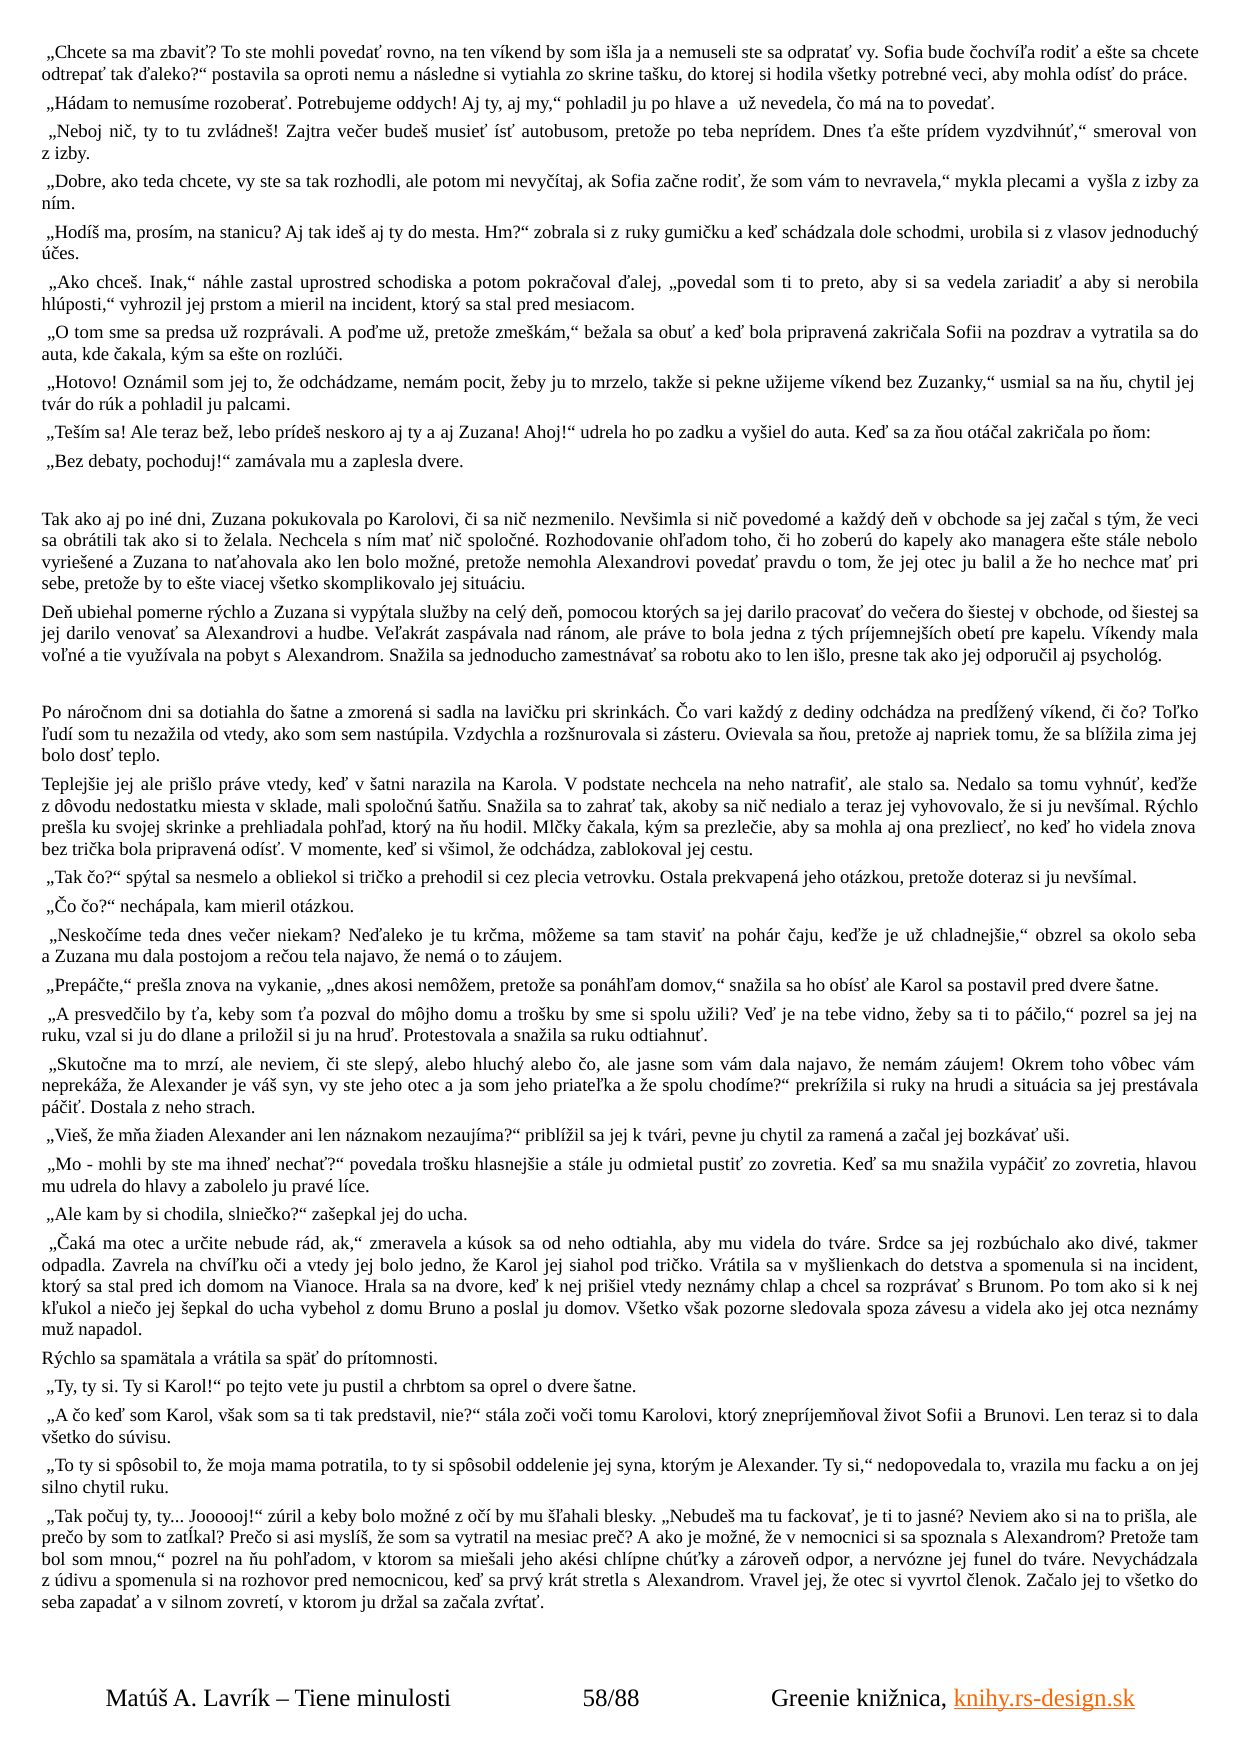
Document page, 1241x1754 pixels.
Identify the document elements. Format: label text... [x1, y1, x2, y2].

text „Neboj nič, ty to tu zvládneš! Zajtra večer budeš musieť ísť autobusom, pretože po teba neprídem. Dnes ťa ešte prídem vyzdvihnúť,“ smeroval von z izby. [41, 120, 1199, 163]
text Po náročnom dni sa dotiahla do šatne a zmorená si sadla na lavičku pri skrinkách. Čo vari každý z dediny odchádza na predĺžený víkend, či čo? Toľko ľudí som tu nezažila od vtedy, ako som sem nastúpila. Vzdychla a rozšnurovala si zásteru. Ovievala sa ňou, pretože aj napriek tomu, že sa blížila zima jej bolo dosť teplo. [41, 701, 1199, 766]
text „Neskočíme teda dnes večer niekam? Neďaleko je tu krčma, môžeme sa tam staviť na pohár čaju, keďže je už chladnejšie,“ obzrel sa okolo seba a Zuzana mu dala postojom a rečou tela najavo, že nemá o to záujem. [41, 923, 1199, 967]
text „Prepáčte,“ prešla znova na vykanie, „dnes akosi nemôžem, pretože sa ponáhľam domov,“ snažila sa ho obísť ale Karol sa postavil pred dvere šatne. [41, 974, 1199, 995]
text „Čaká ma otec a určite nebude rád, ak,“ zmeravela a kúsok sa od neho odtiahla, aby mu videla do tváre. Srdce sa jej rozbúchalo ako divé, takmer odpadla. Zavrela na chvíľku oči a vtedy jej bolo jedno, že Karol jej siahol pod tričko. Vrátila sa v myšlienkach do detstva a spomenula si na incident, ktorý sa stal pred ich domom na Vianoce. Hrala sa na dvore, keď k nej prišiel vtedy neznámy chlap a chcel sa rozprávať s Brunom. Po tom ako si k nej kľukol a niečo jej šepkal do ucha vybehol z domu Bruno a poslal ju domov. Všetko však pozorne sledovala spoza závesu a videla ako jej otca neznámy muž napadol. [41, 1232, 1199, 1340]
text Rýchlo sa spamätala a vrátila sa späť do prítomnosti. [41, 1347, 1199, 1368]
text „Mo - mohli by ste ma ihneď nechať?“ povedala trošku hlasnejšie a stále ju odmietal pustiť zo zovretia. Keď sa mu snažila vypáčiť zo zovretia, hlavou mu udrela do hlavy a zabolelo ju pravé líce. [41, 1153, 1199, 1196]
text „Hotovo! Oznámil som jej to, že odchádzame, nemám pocit, žeby ju to mrzelo, takže si pekne užijeme víkend bez Zuzanky,“ usmial sa na ňu, chytil jej tvár do rúk a pohladil ju palcami. [41, 371, 1199, 414]
text „Ako chceš. Inak,“ náhle zastal uprostred schodiska a potom pokračoval ďalej, „povedal som ti to preto, aby si sa vedela zariadiť a aby si nerobila hlúposti,“ vyhrozil jej prstom a mieril na incident, ktorý sa stal pred mesiacom. [41, 271, 1199, 314]
text „Ale kam by si chodila, slniečko?“ zašepkal jej do ucha. [41, 1203, 1199, 1225]
text „Tak počuj ty, ty... Joooooj!“ zúril a keby bolo možné z očí by mu šľahali blesky. „Nebudeš ma tu fackovať, je ti to jasné? Neviem ako si na to prišla, ale prečo by som to zatĺkal? Prečo si asi myslíš, že som sa vytratil na mesiac preč? A ako je možné, že v nemocnici si sa spoznala s Alexandrom? Pretože tam bol som mnou,“ pozrel na ňu pohľadom, v ktorom sa miešali jeho akési chlípne chúťky a zároveň odpor, a nervózne jej funel do tváre. Nevychádzala z údivu a spomenula si na rozhovor pred nemocnicou, keď sa prvý krát stretla s Alexandrom. Vravel jej, že otec si vyvrtol členok. Začalo jej to všetko do seba zapadať a v silnom zovretí, v ktorom ju držal sa začala zvŕtať. [41, 1504, 1199, 1612]
text „To ty si spôsobil to, že moja mama potratila, to ty si spôsobil oddelenie jej syna, ktorým je Alexander. Ty si,“ nedopovedala to, vrazila mu facku a on jej silno chytil ruku. [41, 1454, 1199, 1497]
text „Tak čo?“ spýtal sa nesmelo a obliekol si tričko a prehodil si cez plecia vetrovku. Ostala prekvapená jeho otázkou, pretože doteraz si ju nevšímal. [41, 866, 1199, 888]
text Teplejšie jej ale prišlo práve vtedy, keď v šatni narazila na Karola. V podstate nechcela na neho natrafiť, ale stalo sa. Nedalo sa tomu vyhnúť, keďže z dôvodu nedostatku miesta v sklade, mali spoločnú šatňu. Snažila sa to zahrať tak, akoby sa nič nedialo a teraz jej vyhovovalo, že si ju nevšímal. Rýchlo prešla ku svojej skrinke a prehliadala pohľad, ktorý na ňu hodil. Mlčky čakala, kým sa prezlečie, aby sa mohla aj ona prezliecť, no keď ho videla znova bez trička bola pripravená odísť. V momente, keď si všimol, že odchádza, zablokoval jej cestu. [41, 773, 1199, 859]
text Tak ako aj po iné dni, Zuzana pokukovala po Karolovi, či sa nič nezmenilo. Nevšimla si nič povedomé a každý deň v obchode sa jej začal s tým, že veci sa obrátili tak ako si to želala. Nechcela s ním mať nič spoločné. Rozhodovanie ohľadom toho, či ho zoberú do kapely ako managera ešte stále nebolo vyriešené a Zuzana to naťahovala ako len bolo možné, pretože nemohla Alexandrovi povedať pravdu o tom, že jej otec ju balil a že ho nechce mať pri sebe, pretože by to ešte viacej všetko skomplikovalo jej situáciu. [41, 507, 1199, 594]
text „Hodíš ma, prosím, na stanicu? Aj tak ideš aj ty do mesta. Hm?“ zobrala si z ruky gumičku a keď schádzala dole schodmi, urobila si z vlasov jednoduchý účes. [41, 221, 1199, 264]
text „Chcete sa ma zbaviť? To ste mohli povedať rovno, na ten víkend by som išla ja a nemuseli ste sa odpratať vy. Sofia bude čochvíľa rodiť a ešte sa chcete odtrepať tak ďaleko?“ postavila sa oproti nemu a následne si vytiahla zo skrine tašku, do ktorej si hodila všetky potrebné veci, aby mohla odísť do práce. [41, 41, 1199, 84]
text „Čo čo?“ nechápala, kam mieril otázkou. [41, 895, 1199, 916]
text „O tom sme sa predsa už rozprávali. A poďme už, pretože zmeškám,“ bežala sa obuť a keď bola pripravená zakričala Sofii na pozdrav a vytratila sa do auta, kde čakala, kým sa ešte on rozlúči. [41, 321, 1199, 364]
text „Vieš, že mňa žiaden Alexander ani len náznakom nezaujíma?“ priblížil sa jej k tvári, pevne ju chytil za ramená a začal jej bozkávať uši. [41, 1124, 1199, 1146]
text Deň ubiehal pomerne rýchlo a Zuzana si vypýtala služby na celý deň, pomocou ktorých sa jej darilo pracovať do večera do šiestej v obchode, od šiestej sa jej darilo venovať sa Alexandrovi a hudbe. Veľakrát zaspávala nad ránom, ale práve to bola jedna z tých príjemnejších obetí pre kapelu. Víkendy mala voľné a tie využívala na pobyt s Alexandrom. Snažila sa jednoducho zamestnávať sa robotu ako to len išlo, presne tak ako jej odporučil aj psychológ. [41, 601, 1199, 665]
text „A presvedčilo by ťa, keby som ťa pozval do môjho domu a trošku by sme si spolu užili? Veď je na tebe vidno, žeby sa ti to páčilo,“ pozrel sa jej na ruku, vzal si ju do dlane a priložil si ju na hruď. Protestovala a snažila sa ruku odtiahnuť. [41, 1002, 1199, 1046]
text „Hádam to nemusíme rozoberať. Potrebujeme oddych! Aj ty, aj my,“ pohladil ju po hlave a už nevedela, čo má na to povedať. [41, 92, 1199, 113]
text „Bez debaty, pochoduj!“ zamávala mu a zaplesla dvere. [41, 450, 1199, 472]
text „A čo keď som Karol, však som sa ti tak predstavil, nie?“ stála zoči voči tomu Karolovi, ktorý znepríjemňoval život Sofii a Brunovi. Len teraz si to dala všetko do súvisu. [41, 1404, 1199, 1447]
text „Skutočne ma to mrzí, ale neviem, či ste slepý, alebo hluchý alebo čo, ale jasne som vám dala najavo, že nemám záujem! Okrem toho vôbec vám neprekáža, že Alexander je váš syn, vy ste jeho otec a ja som jeho priateľka a že spolu chodíme?“ prekrížila si ruky na hrudi a situácia sa jej prestávala páčiť. Dostala z neho strach. [41, 1053, 1199, 1117]
text „Dobre, ako teda chcete, vy ste sa tak rozhodli, ale potom mi nevyčítaj, ak Sofia začne rodiť, že som vám to nevravela,“ mykla plecami a vyšla z izby za ním. [41, 170, 1199, 213]
text „Teším sa! Ale teraz bež, lebo prídeš neskoro aj ty a aj Zuzana! Ahoj!“ udrela ho po zadku a vyšiel do auta. Keď sa za ňou otáčal zakričala po ňom: [41, 421, 1199, 443]
text „Ty, ty si. Ty si Karol!“ po tejto vete ju pustil a chrbtom sa oprel o dvere šatne. [41, 1375, 1199, 1397]
